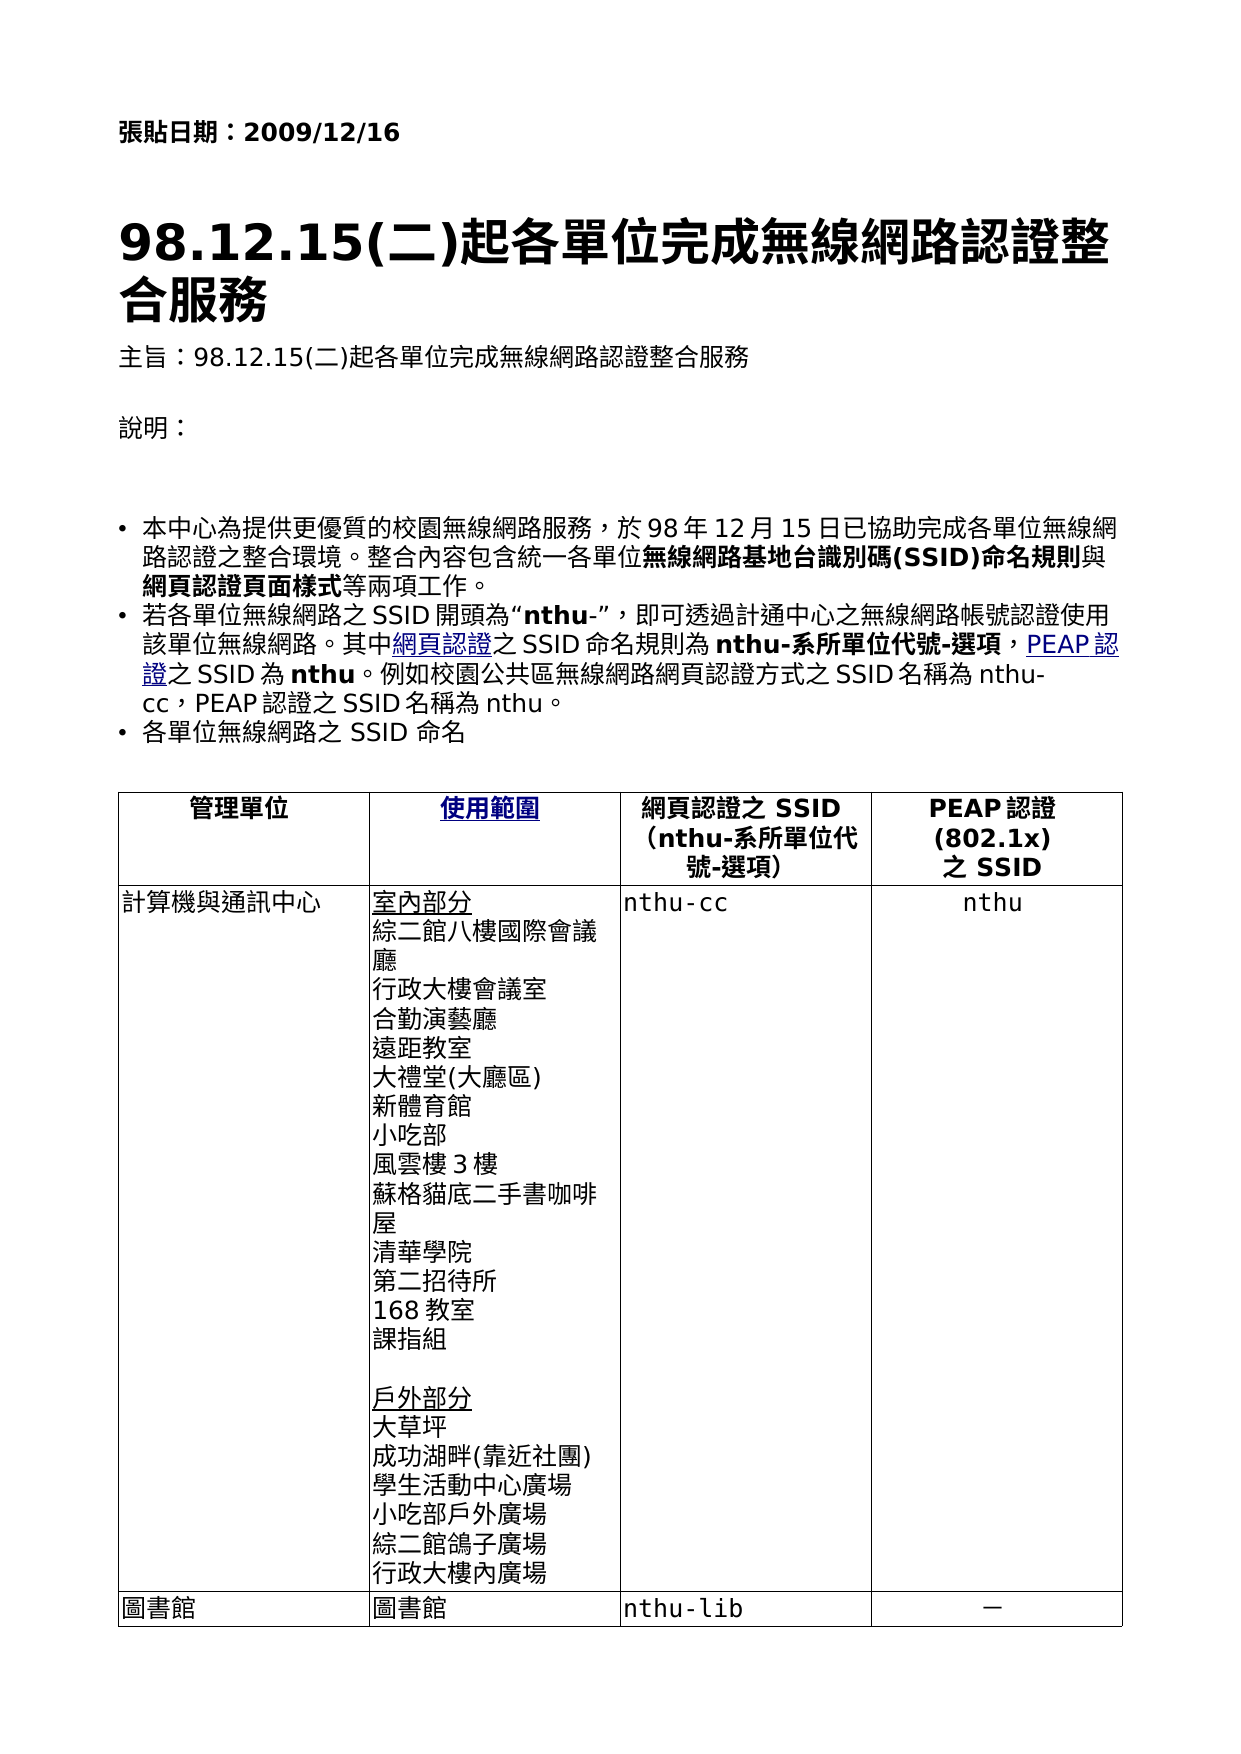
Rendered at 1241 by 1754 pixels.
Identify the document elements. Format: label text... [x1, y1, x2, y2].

table_header 網頁認證之 SSID （nthu-系所單位代號-選項） [621, 793, 871, 885]
table_cell 室內部分 綜二館八樓國際會議廳 行政大樓會議室 合勤演藝廳 遠距教室 大禮堂(大廳區) 新體育館 小吃部 風雲樓3樓 蘇格貓底二手書咖啡屋 清華學院 第二招待所 168教室 課指組 戶外部分 大草坪 成功湖畔(靠近社團) 學生活動中心廣場 小吃部戶外廣場 綜二館鴿子廣場 行政大樓內廣場 [370, 886, 620, 1591]
table_cell 圖書館 [370, 1592, 620, 1626]
table_cell nthu-cc [621, 886, 871, 1591]
list 各單位無線網路之 SSID 命名 [118, 718, 1122, 747]
text 主旨：98.12.15(二)起各單位完成無線網路認證整合服務 [118, 343, 1122, 401]
table_cell － [872, 1592, 1122, 1626]
table_header 管理單位 [119, 793, 369, 885]
table_cell nthu [872, 886, 1122, 1591]
list 若各單位無線網路之SSID開頭為“nthu-”，即可透過計通中心之無線網路帳號認證使用該單位無線網路。其中網頁認證之SSID命名規則為nthu-系所單位代號-選項，PEAP認證之SSID為nthu。例如校園公共區無線網路網頁認證方式之SSID名稱為nthu-cc，PEAP認證之SSID名稱為nthu。 [118, 602, 1122, 718]
list 本中心為提供更優質的校園無線網路服務，於98年12月15日已協助完成各單位無線網路認證之整合環境。整合內容包含統一各單位無線網路基地台識別碼(SSID)命名規則與網頁認證頁面樣式等兩項工作。 [118, 514, 1122, 602]
subtitle 98.12.15(二)起各單位完成無線網路認證整合服務 [118, 214, 1122, 330]
table_cell nthu-lib [621, 1592, 871, 1626]
table_cell 圖書館 [119, 1592, 369, 1626]
table_cell 計算機與通訊中心 [119, 886, 369, 1591]
text 說明： [118, 414, 1122, 472]
text 張貼日期：2009/12/16 [118, 118, 1122, 176]
table_header PEAP認證 (802.1x) 之 SSID [872, 793, 1122, 885]
table_header 使用範圍 [370, 793, 620, 885]
